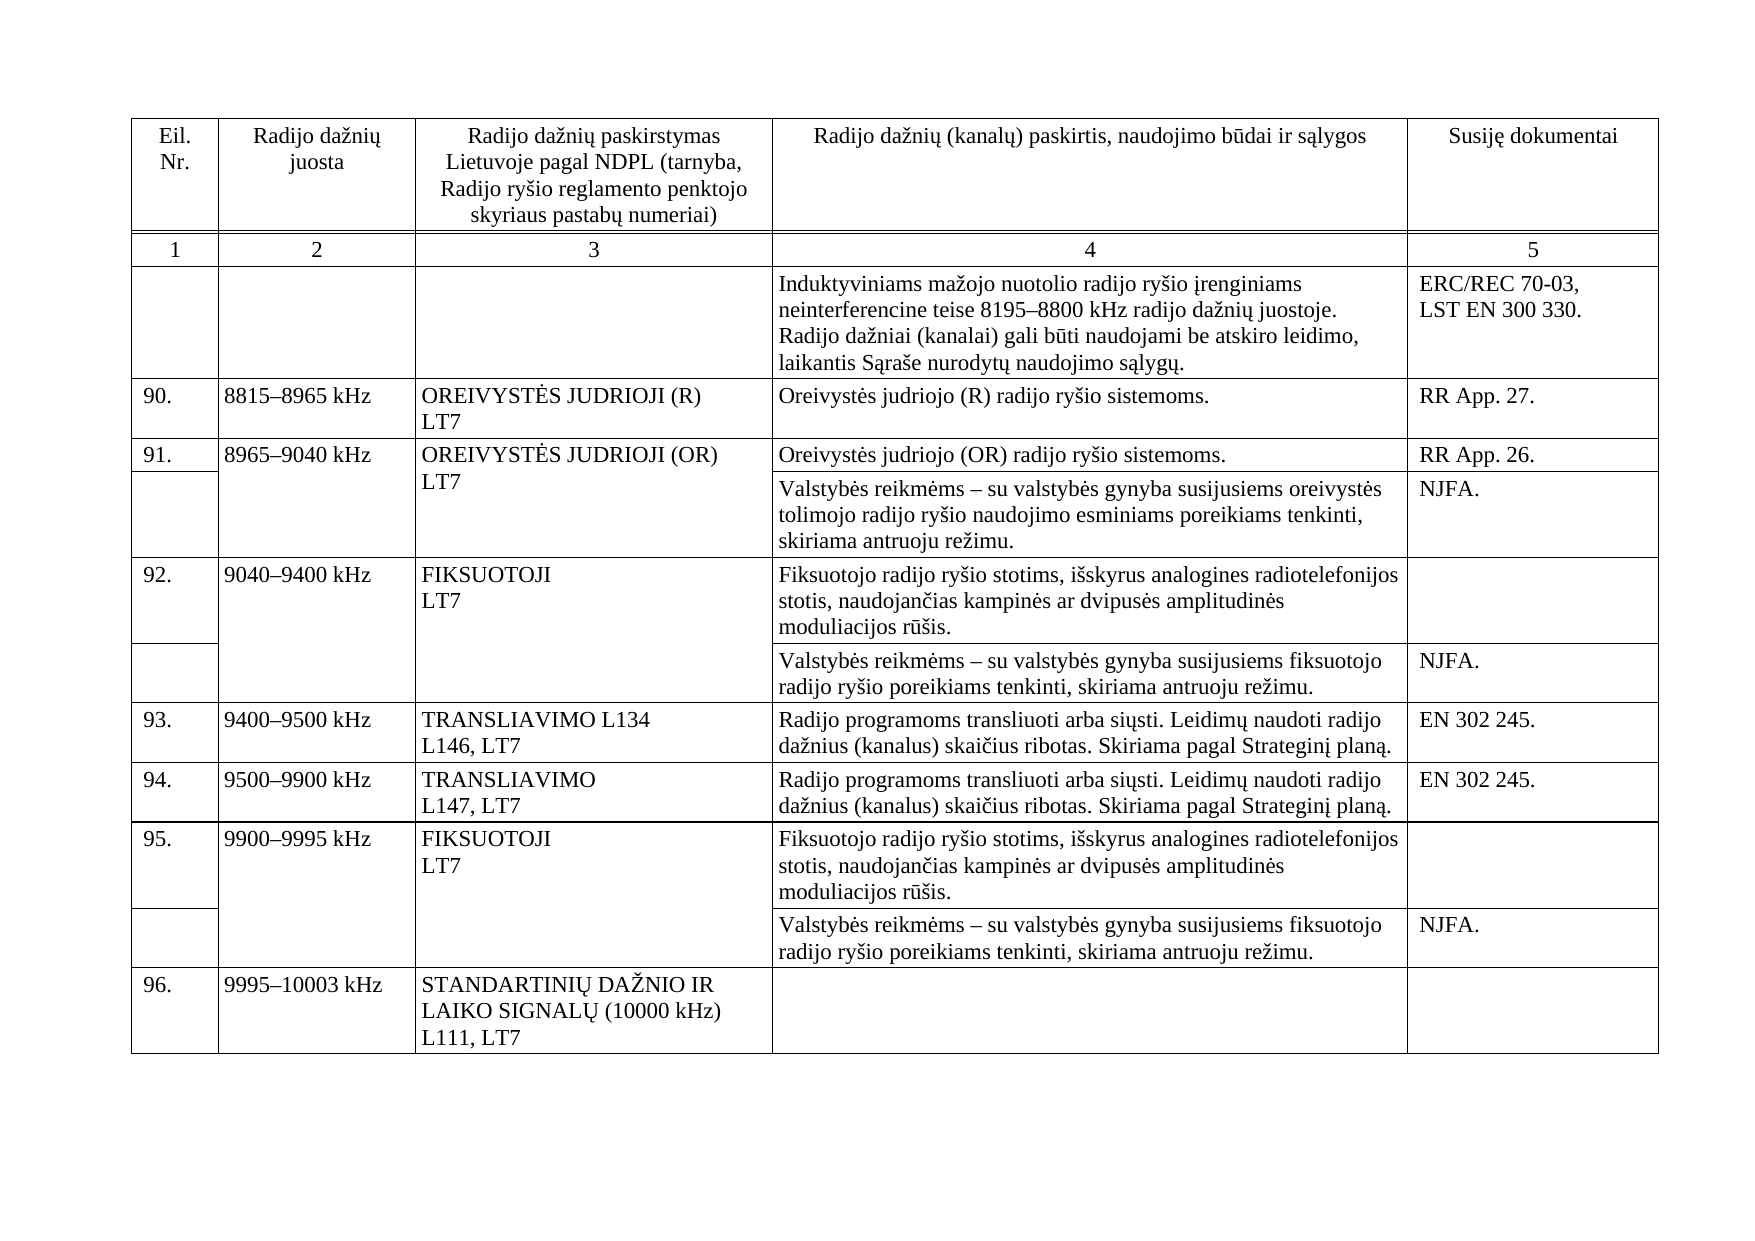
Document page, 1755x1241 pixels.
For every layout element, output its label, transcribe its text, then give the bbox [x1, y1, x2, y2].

table_cell 2 [219, 234, 415, 266]
table_cell [219, 267, 415, 378]
table_cell RR App. 27. [1408, 379, 1658, 438]
table_cell Oreivystės judriojo (R) radijo ryšio sistemoms. [773, 379, 1407, 438]
table_cell Valstybės reikmėms – su valstybės gynyba susijusiems fiksuotojo radijo ryšio poreikiams tenkinti, skiriama antruoju režimu. [773, 909, 1407, 967]
table_cell TRANSLIAVIMO L147, LT7 [416, 763, 772, 821]
table_cell 94. [132, 763, 218, 821]
table_cell NJFA. [1408, 644, 1658, 702]
table_cell OREIVYSTĖS JUDRIOJI (OR) LT7 [416, 439, 772, 557]
table_cell RR App. 26. [1408, 439, 1658, 471]
table_cell [773, 968, 1407, 1053]
table_header Eil. Nr. [132, 119, 218, 230]
table_cell 91. [132, 439, 218, 471]
table_cell Induktyviniams mažojo nuotolio radijo ryšio įrenginiams neinterferencine teise 8195–8800 kHz radijo dažnių juostoje. Radijo dažniai (kanalai) gali būti naudojami be atskiro leidimo, laikantis Sąraše nurodytų naudojimo sąlygų. [773, 267, 1407, 378]
table_cell EN 302 245. [1408, 703, 1658, 762]
table_cell [132, 472, 218, 557]
table_cell [416, 267, 772, 378]
table_cell Radijo programoms transliuoti arba siųsti. Leidimų naudoti radijo dažnius (kanalus) skaičius ribotas. Skiriama pagal Strateginį planą. [773, 763, 1407, 821]
table_cell 9900–9995 kHz [219, 823, 415, 967]
table_cell 92. [132, 558, 218, 643]
table_cell [1408, 968, 1658, 1053]
table_cell FIKSUOTOJI LT7 [416, 558, 772, 702]
table_cell Valstybės reikmėms – su valstybės gynyba susijusiems fiksuotojo radijo ryšio poreikiams tenkinti, skiriama antruoju režimu. [773, 644, 1407, 702]
table_cell ERC/REC 70-03, LST EN 300 330. [1408, 267, 1658, 378]
table_cell Valstybės reikmėms – su valstybės gynyba susijusiems oreivystės tolimojo radijo ryšio naudojimo esminiams poreikiams tenkinti, skiriama antruoju režimu. [773, 472, 1407, 557]
table_cell 8965–9040 kHz [219, 439, 415, 557]
table_cell Fiksuotojo radijo ryšio stotims, išskyrus analogines radiotelefonijos stotis, naudojančias kampinės ar dvipusės amplitudinės moduliacijos rūšis. [773, 558, 1407, 643]
table_cell 95. [132, 823, 218, 907]
table_cell TRANSLIAVIMO L134 L146, LT7 [416, 703, 772, 762]
table_cell Radijo programoms transliuoti arba siųsti. Leidimų naudoti radijo dažnius (kanalus) skaičius ribotas. Skiriama pagal Strateginį planą. [773, 703, 1407, 762]
table_header Susiję dokumentai [1408, 119, 1658, 230]
table_cell FIKSUOTOJI LT7 [416, 823, 772, 967]
table_cell OREIVYSTĖS JUDRIOJI (R) LT7 [416, 379, 772, 438]
table_cell 1 [132, 234, 218, 266]
table_cell 96. [132, 968, 218, 1053]
table_cell 9995–10003 kHz [219, 968, 415, 1053]
table_cell 4 [773, 234, 1407, 266]
table_cell [1408, 823, 1658, 907]
table_cell 5 [1408, 234, 1658, 266]
table_cell 9040–9400 kHz [219, 558, 415, 702]
table_cell [132, 909, 218, 967]
table_cell Oreivystės judriojo (OR) radijo ryšio sistemoms. [773, 439, 1407, 471]
table_header Radijo dažnių (kanalų) paskirtis, naudojimo būdai ir sąlygos [773, 119, 1407, 230]
table_header Radijo dažnių paskirstymas Lietuvoje pagal NDPL (tarnyba, Radijo ryšio reglamento penktojo skyriaus pastabų numeriai) [416, 119, 772, 230]
table_cell EN 302 245. [1408, 763, 1658, 821]
table_header Radijo dažnių juosta [219, 119, 415, 230]
table_cell [132, 644, 218, 702]
table_cell NJFA. [1408, 909, 1658, 967]
table_cell Fiksuotojo radijo ryšio stotims, išskyrus analogines radiotelefonijos stotis, naudojančias kampinės ar dvipusės amplitudinės moduliacijos rūšis. [773, 823, 1407, 907]
table_cell 93. [132, 703, 218, 762]
table_cell 90. [132, 379, 218, 438]
table_cell STANDARTINIŲ DAŽNIO IR LAIKO SIGNALŲ (10000 kHz) L111, LT7 [416, 968, 772, 1053]
table_cell 9500–9900 kHz [219, 763, 415, 821]
table_cell [132, 267, 218, 378]
table_cell 9400–9500 kHz [219, 703, 415, 762]
table_cell 8815–8965 kHz [219, 379, 415, 438]
table_cell [1408, 558, 1658, 643]
table_cell NJFA. [1408, 472, 1658, 557]
table_cell 3 [416, 234, 772, 266]
